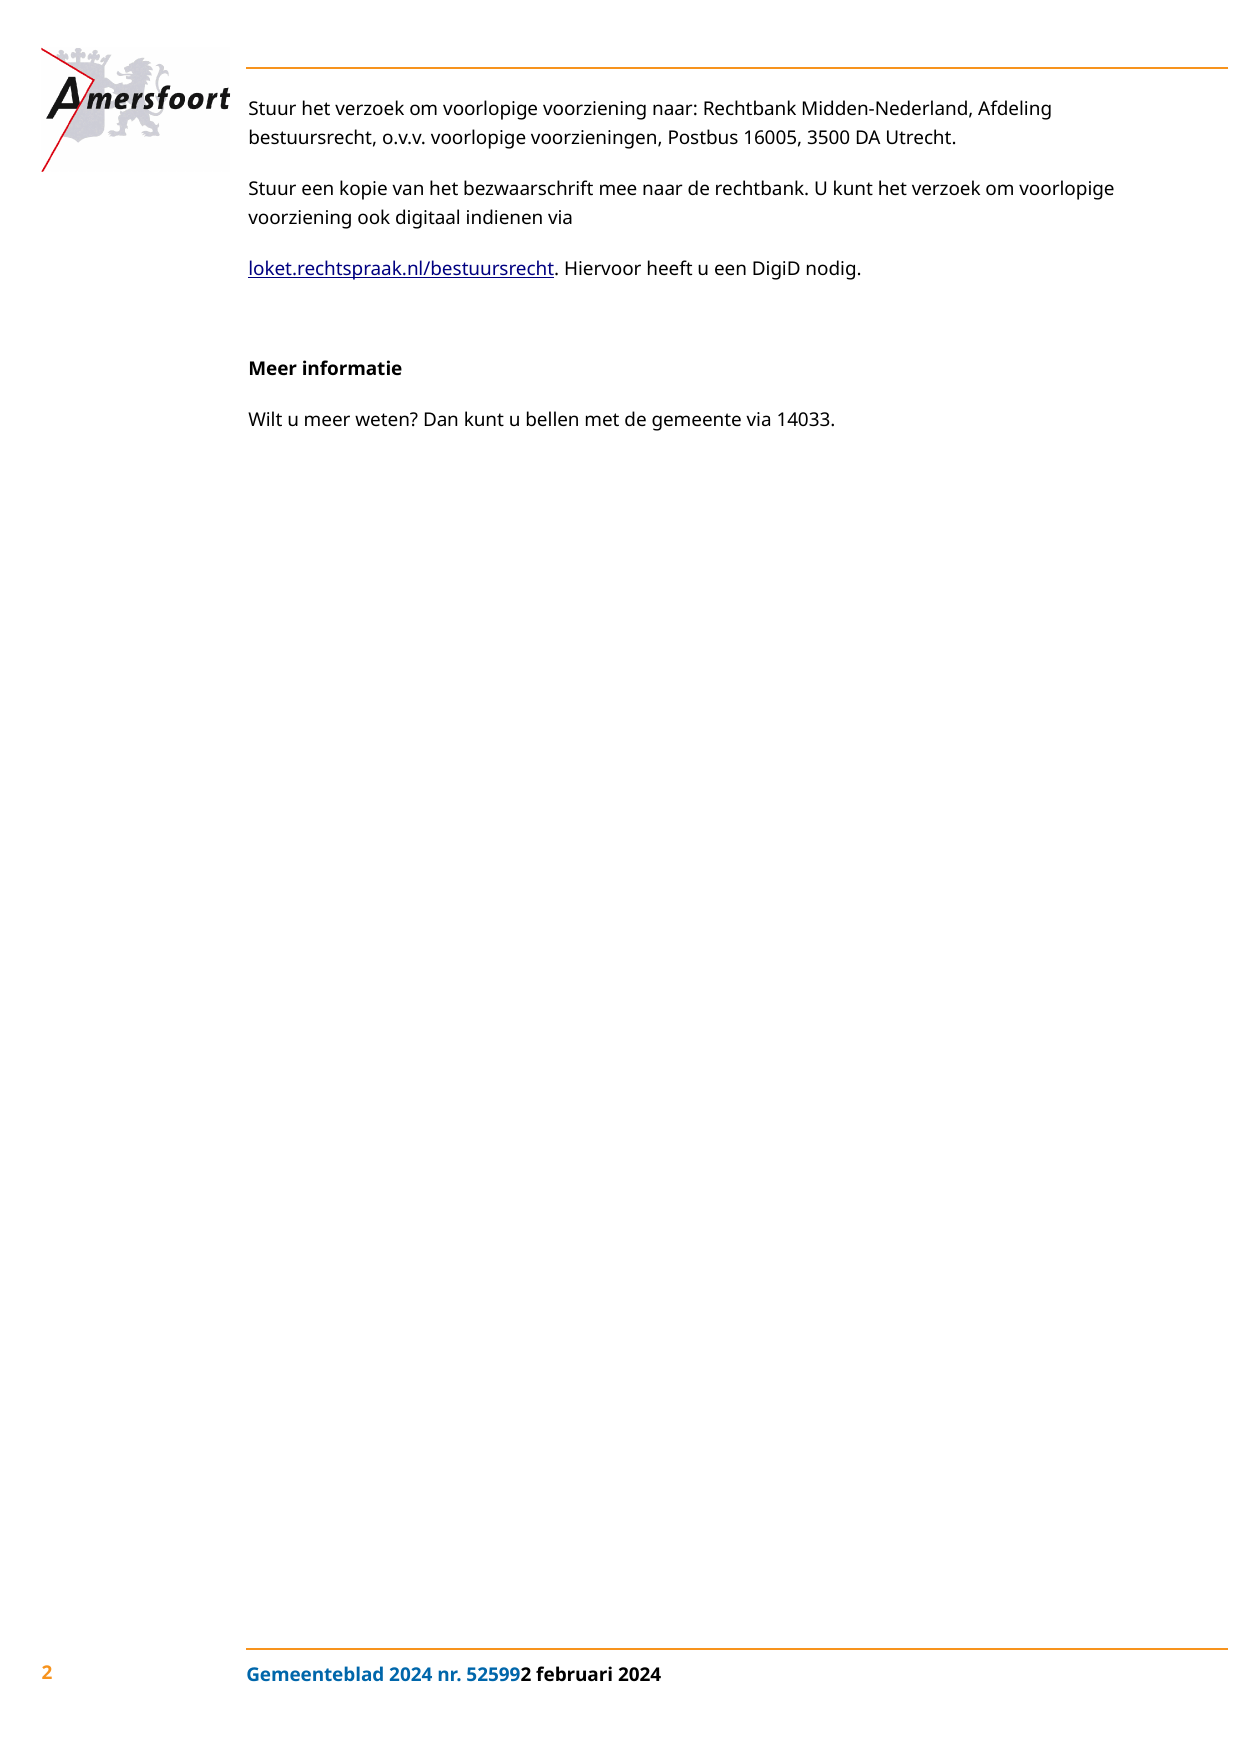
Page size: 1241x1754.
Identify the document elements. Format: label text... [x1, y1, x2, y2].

text Stuur het verzoek om voorlopige voorziening naar: Rechtbank Midden-Nederland, Afdeling bestuursrecht, o.v.v. voorlopige voorzieningen, Postbus 16005, 3500 DA Utrecht. [248, 95, 1152, 150]
picture [41, 47, 231, 172]
text loket.rechtspraak.nl/bestuursrecht. Hiervoor heeft u een DigiD nodig. [248, 255, 1152, 281]
text Wilt u meer weten? Dan kunt u bellen met de gemeente via 14033. [248, 406, 1152, 432]
text Stuur een kopie van het bezwaarschrift mee naar de rechtbank. U kunt het verzoek om voorlopige voorziening ook digitaal indienen via [248, 175, 1152, 230]
text Meer informatie [248, 356, 1152, 381]
